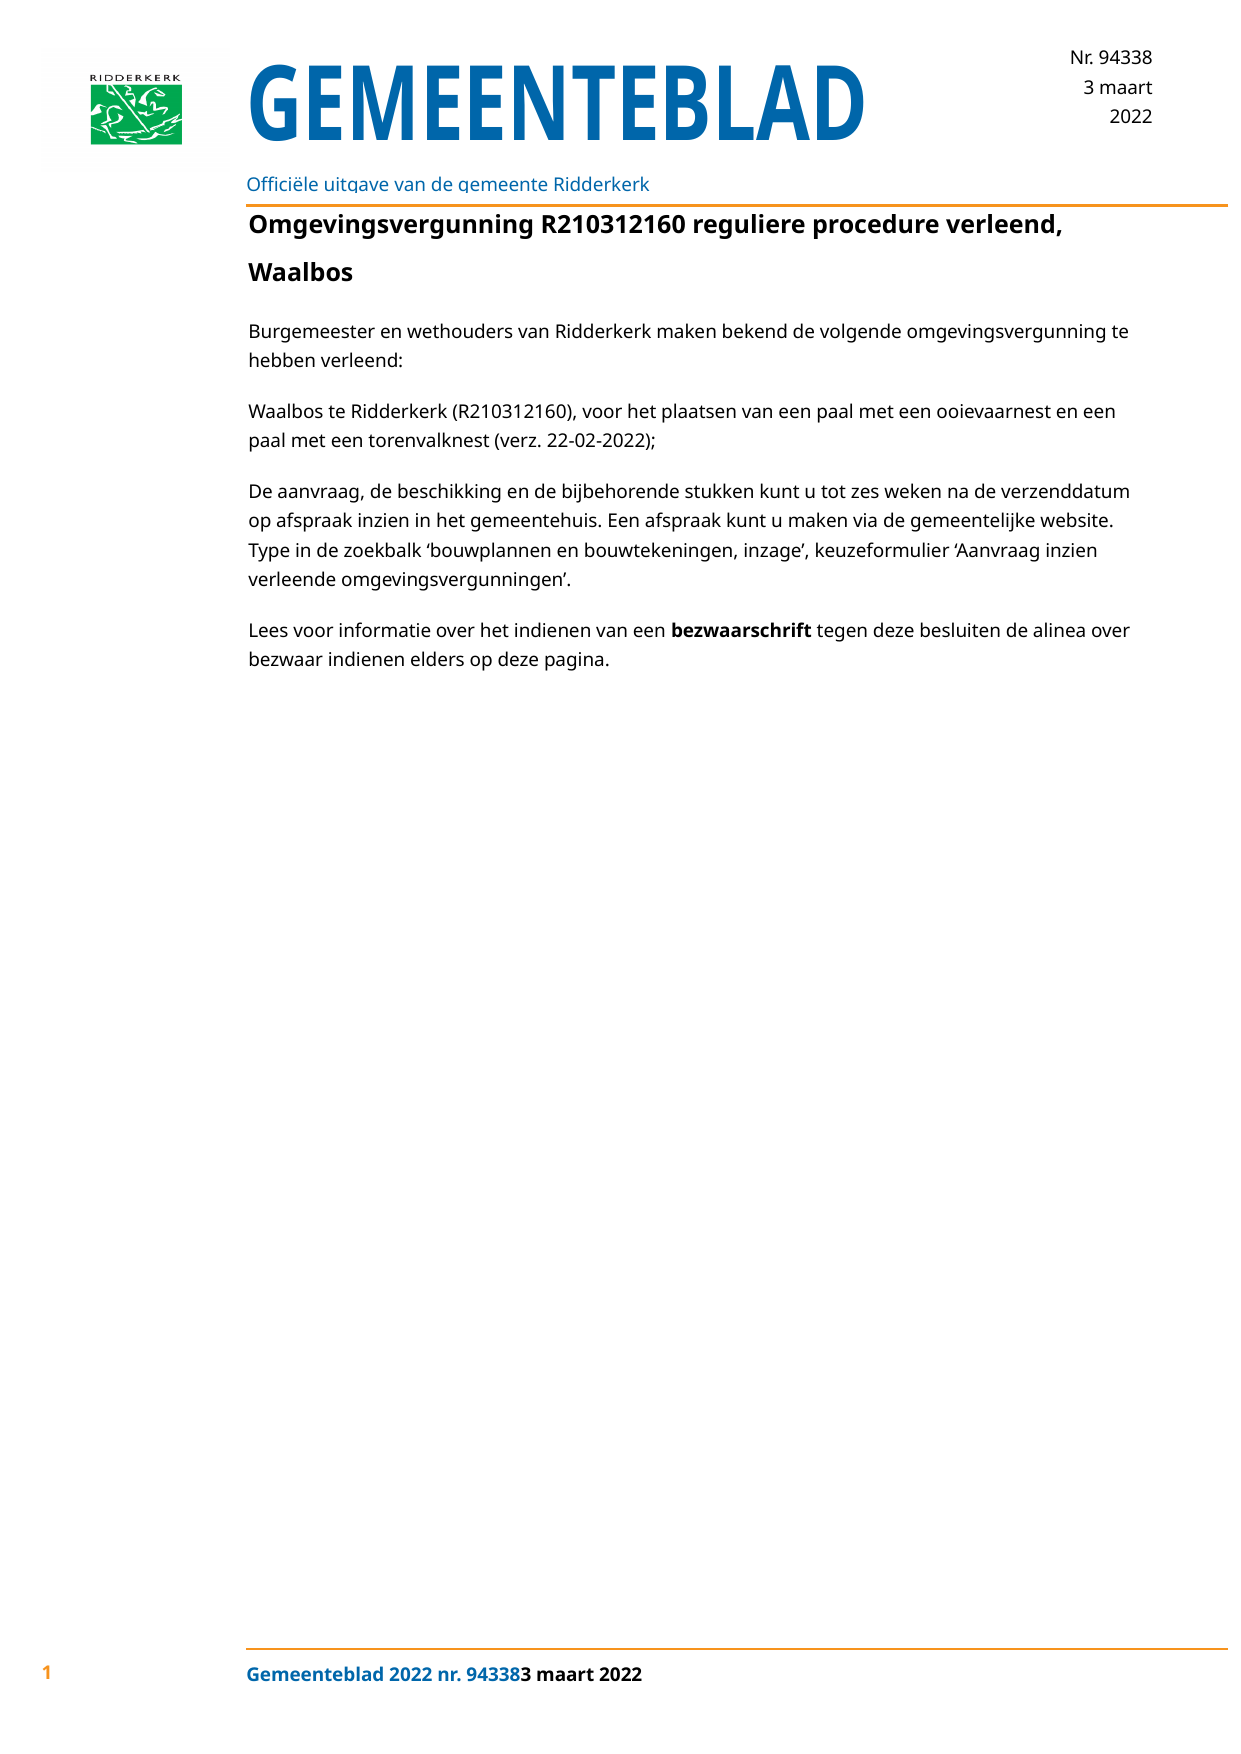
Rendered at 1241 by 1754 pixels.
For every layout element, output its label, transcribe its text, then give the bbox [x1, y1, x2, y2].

text Omgevingsvergunning R210312160 reguliere procedure verleend, Waalbos [248, 207, 1152, 288]
picture [41, 47, 231, 172]
text Burgemeester en wethouders van Ridderkerk maken bekend de volgende omgevingsvergunning te hebben verleend: [248, 318, 1152, 373]
text Waalbos te Ridderkerk (R210312160), voor het plaatsen van een paal met een ooievaarnest en een paal met een torenvalknest (verz. 22-02-2022); [248, 398, 1152, 453]
text De aanvraag, de beschikking en de bijbehorende stukken kunt u tot zes weken na de verzenddatum op afspraak inzien in het gemeentehuis. Een afspraak kunt u maken via de gemeentelijke website. Type in de zoekbalk ‘bouwplannen en bouwtekeningen, inzage’, keuzeformulier ‘Aanvraag inzien verleende omgevingsvergunningen’. [248, 478, 1152, 592]
text Lees voor informatie over het indienen van een bezwaarschrift tegen deze besluiten de alinea over bezwaar indienen elders op deze pagina. [248, 617, 1152, 672]
